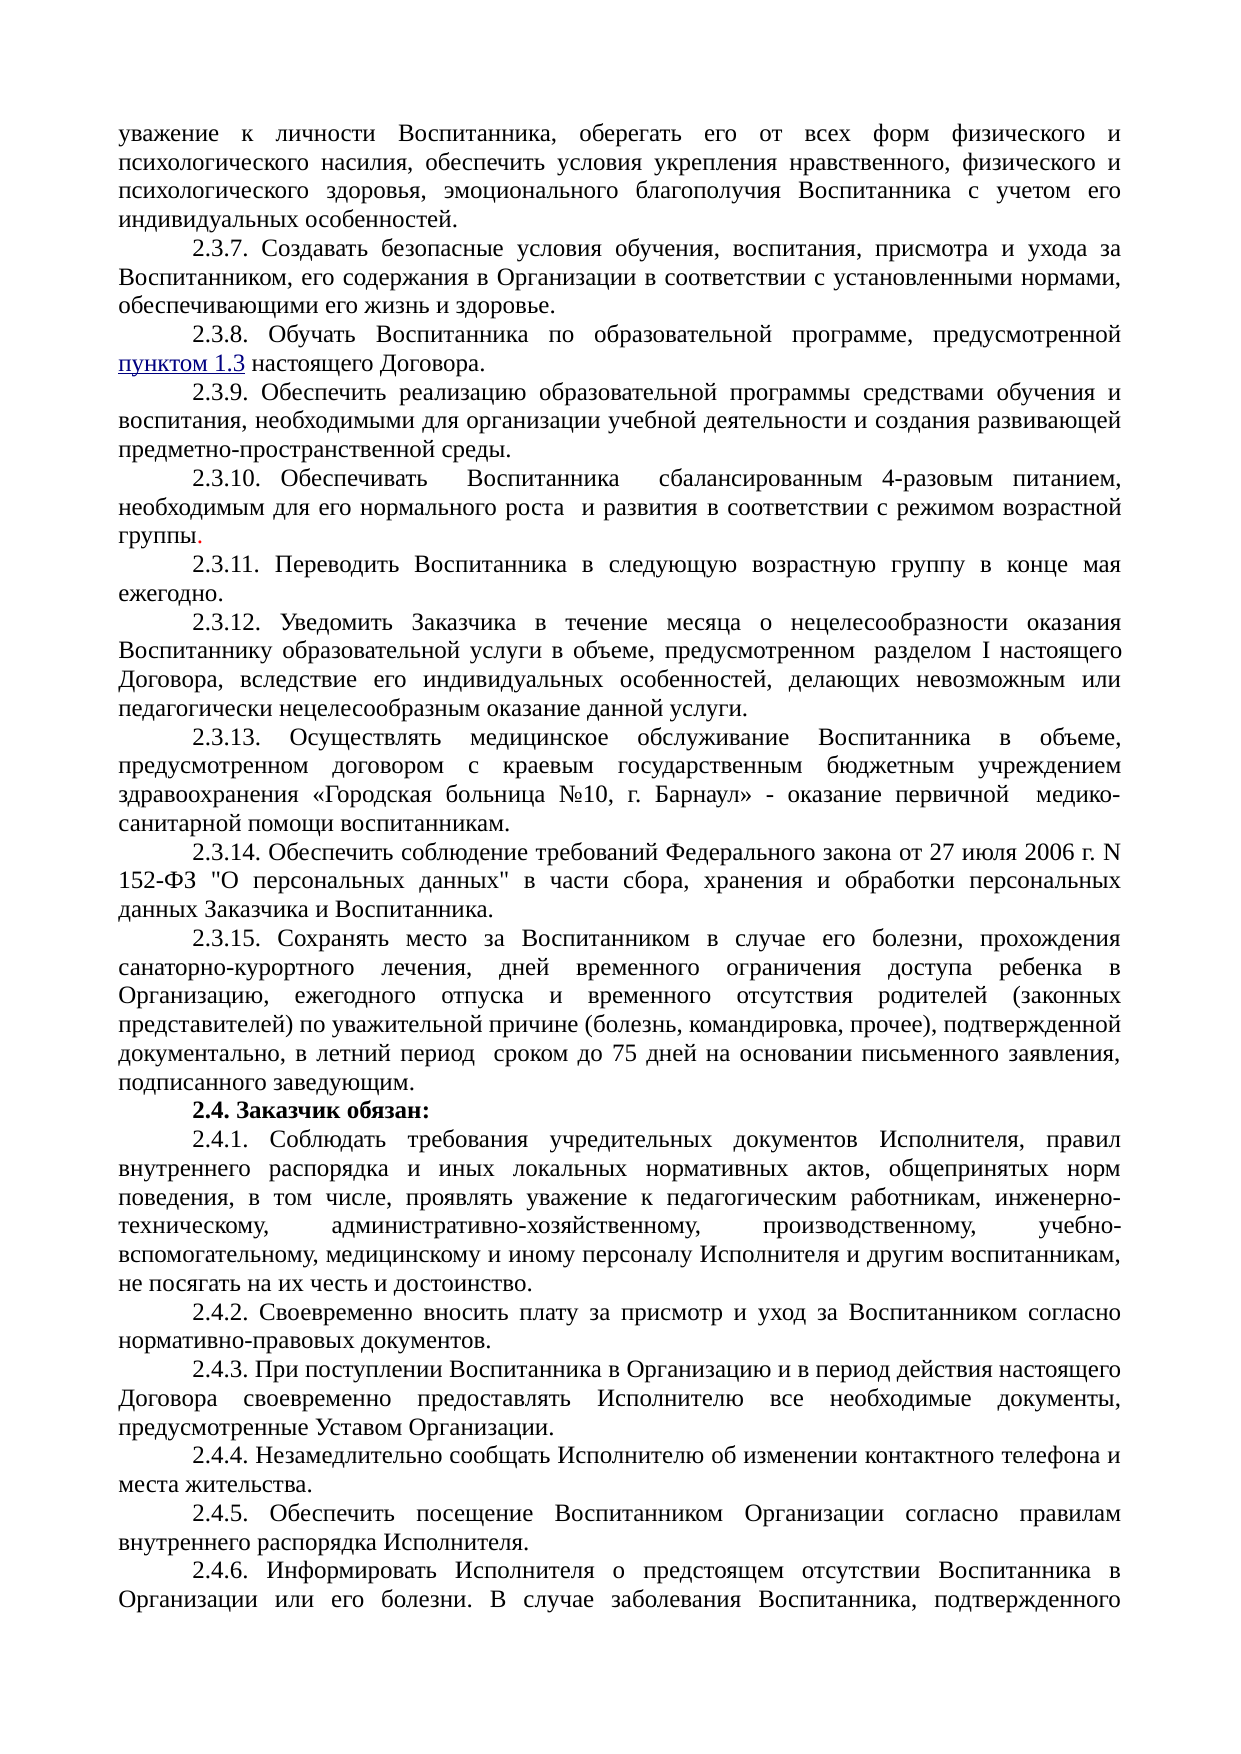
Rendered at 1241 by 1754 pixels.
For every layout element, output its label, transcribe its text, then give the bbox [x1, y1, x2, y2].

text 2.4.1. Соблюдать требования учредительных документов Исполнителя, правил внутреннего распорядка и иных локальных нормативных актов, общепринятых норм поведения, в том числе, проявлять уважение к педагогическим работникам, инженерно-техническому, административно-хозяйственному, производственному, учебно-вспомогательному, медицинскому и иному персоналу Исполнителя и другим воспитанникам, не посягать на их честь и достоинство. [118, 1124, 1122, 1297]
text 2.3.12. Уведомить Заказчика в течение месяца о нецелесообразности оказания Воспитаннику образовательной услуги в объеме, предусмотренном разделом I настоящего Договора, вследствие его индивидуальных особенностей, делающих невозможным или педагогически нецелесообразным оказание данной услуги. [118, 607, 1122, 722]
text 2.3.14. Обеспечить соблюдение требований Федерального закона от 27 июля 2006 г. N 152-ФЗ "О персональных данных" в части сбора, хранения и обработки персональных данных Заказчика и Воспитанника. [118, 837, 1122, 923]
text 2.3.9. Обеспечить реализацию образовательной программы средствами обучения и воспитания, необходимыми для организации учебной деятельности и создания развивающей предметно-пространственной среды. [118, 377, 1122, 463]
text 2.3.7. Создавать безопасные условия обучения, воспитания, присмотра и ухода за Воспитанником, его содержания в Организации в соответствии с установленными нормами, обеспечивающими его жизнь и здоровье. [118, 233, 1122, 319]
text 2.3.15. Сохранять место за Воспитанником в случае его болезни, прохождения санаторно-курортного лечения, дней временного ограничения доступа ребенка в Организацию, ежегодного отпуска и временного отсутствия родителей (законных представителей) по уважительной причине (болезнь, командировка, прочее), подтвержденной документально, в летний период сроком до 75 дней на основании письменного заявления, подписанного заведующим. [118, 923, 1122, 1096]
text 2.3.10. Обеспечивать Воспитанника сбалансированным 4-разовым питанием, необходимым для его нормального роста и развития в соответствии с режимом возрастной группы. [118, 463, 1122, 549]
text 2.4.3. При поступлении Воспитанника в Организацию и в период действия настоящего Договора своевременно предоставлять Исполнителю все необходимые документы, предусмотренные Уставом Организации. [118, 1354, 1122, 1441]
text 2.4.2. Своевременно вносить плату за присмотр и уход за Воспитанником согласно нормативно-правовых документов. [118, 1297, 1122, 1354]
text 2.4.6. Информировать Исполнителя о предстоящем отсутствии Воспитанника в Организации или его болезни. В случае заболевания Воспитанника, подтвержденного [118, 1556, 1122, 1613]
text 2.4. Заказчик обязан: [118, 1096, 1122, 1124]
text 2.3.8. Обучать Воспитанника по образовательной программе, предусмотренной пунктом 1.3 настоящего Договора. [118, 319, 1122, 377]
text 2.3.13. Осуществлять медицинское обслуживание Воспитанника в объеме, предусмотренном договором с краевым государственным бюджетным учреждением здравоохранения «Городская больница №10, г. Барнаул» - оказание первичной медико-санитарной помощи воспитанникам. [118, 722, 1122, 837]
text 2.4.4. Незамедлительно сообщать Исполнителю об изменении контактного телефона и места жительства. [118, 1441, 1122, 1498]
text 2.4.5. Обеспечить посещение Воспитанником Организации согласно правилам внутреннего распорядка Исполнителя. [118, 1498, 1122, 1556]
text уважение к личности Воспитанника, оберегать его от всех форм физического и психологического насилия, обеспечить условия укрепления нравственного, физического и психологического здоровья, эмоционального благополучия Воспитанника с учетом его индивидуальных особенностей. [118, 118, 1122, 233]
text 2.3.11. Переводить Воспитанника в следующую возрастную группу в конце мая ежегодно. [118, 549, 1122, 607]
